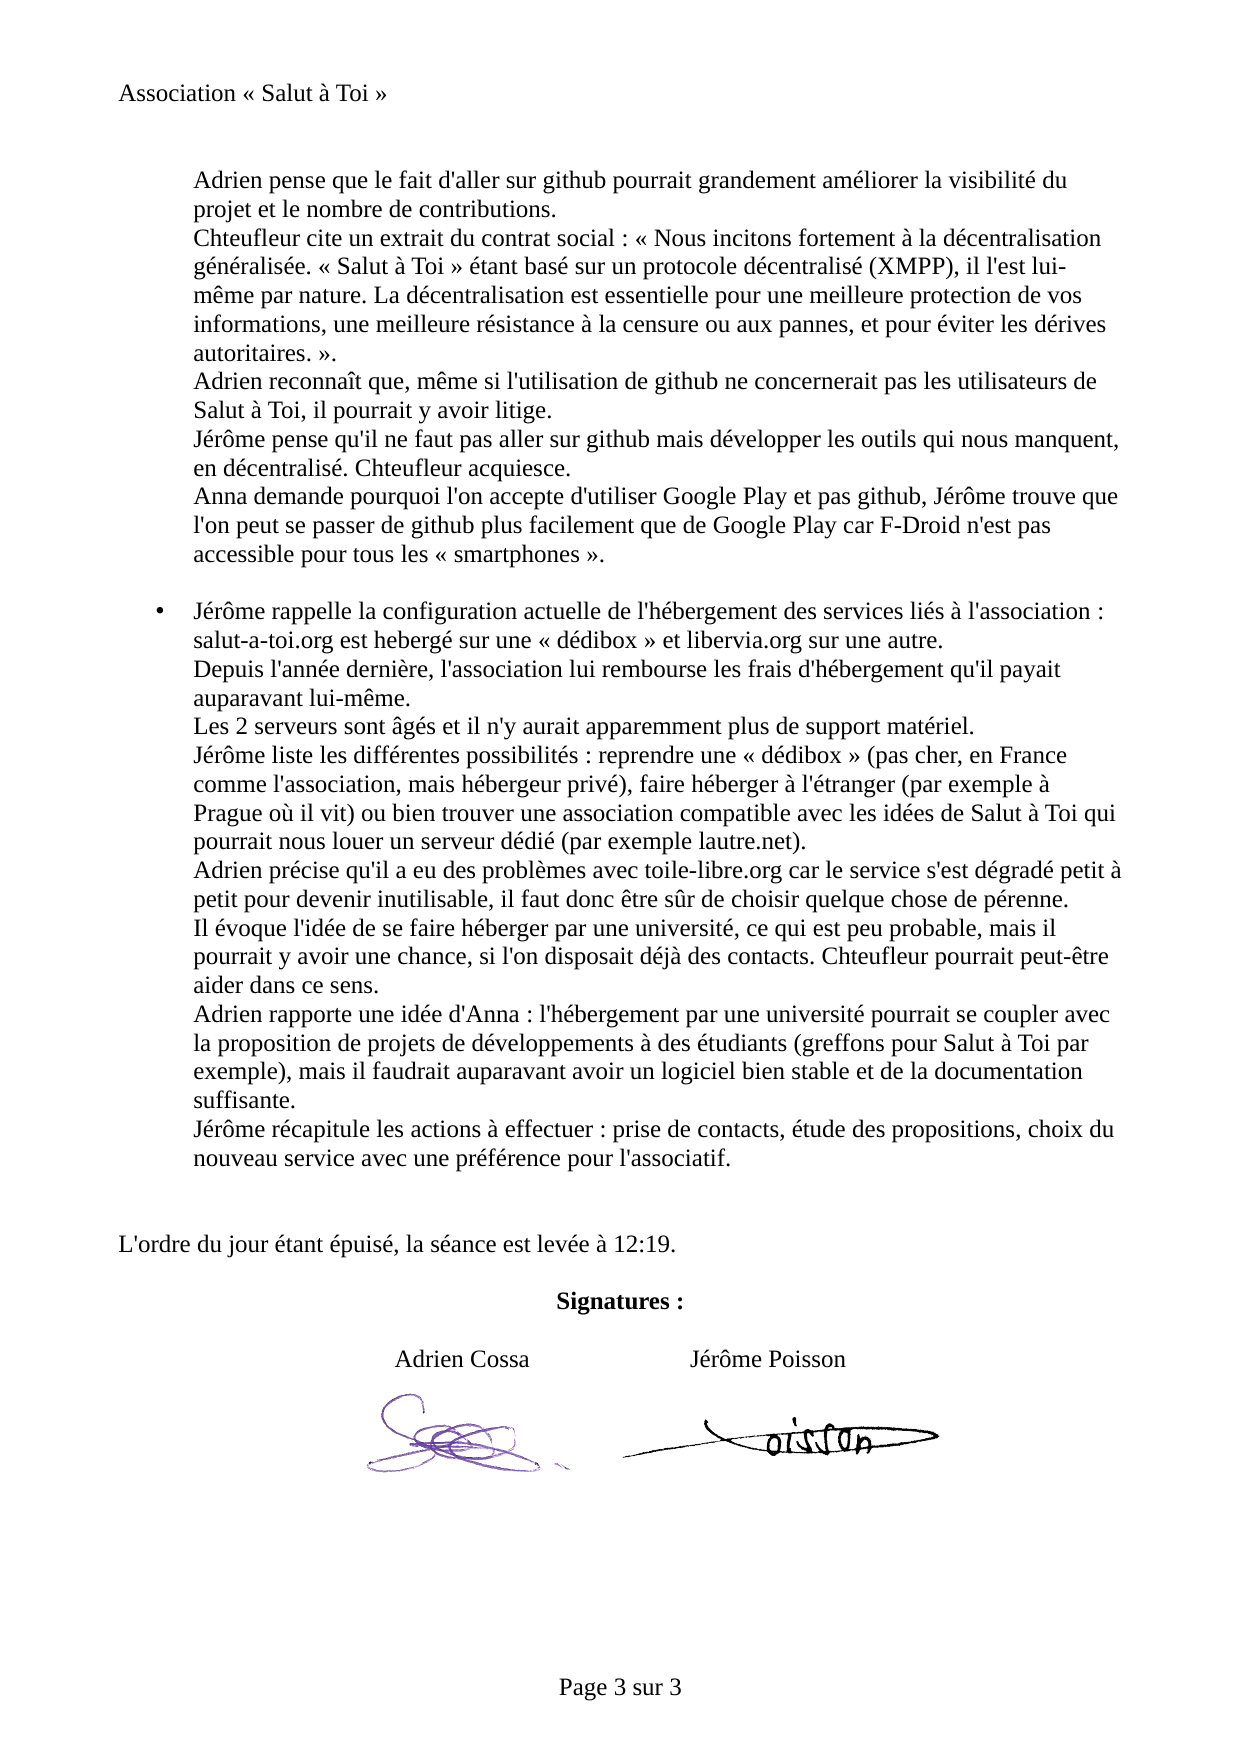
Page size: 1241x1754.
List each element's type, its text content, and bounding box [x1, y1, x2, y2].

list Adrien pense que le fait d'aller sur github pourrait grandement améliorer la visibilité du projet et le nombre de contributions. Chteufleur cite un extrait du contrat social : « Nous incitons fortement à la décentralisation généralisée. « Salut à Toi » étant basé sur un protocole décentralisé (XMPP), il l'est lui-même par nature. La décentralisation est essentielle pour une meilleure protection de vos informations, une meilleure résistance à la censure ou aux pannes, et pour éviter les dérives autoritaires. ». Adrien reconnaît que, même si l'utilisation de github ne concernerait pas les utilisateurs de Salut à Toi, il pourrait y avoir litige. Jérôme pense qu'il ne faut pas aller sur github mais développer les outils qui nous manquent, en décentralisé. Chteufleur acquiesce. Anna demande pourquoi l'on accepte d'utiliser Google Play et pas github, Jérôme trouve que l'on peut se passer de github plus facilement que de Google Play car F-Droid n'est pas accessible pour tous les « smartphones ». [156, 136, 1122, 568]
text L'ordre du jour étant épuisé, la séance est levée à 12:19. [118, 1229, 1122, 1258]
text Adrien Cossa Jérôme Poisson [118, 1344, 1122, 1373]
picture [357, 1385, 574, 1481]
text Signatures : [118, 1286, 1122, 1315]
picture [588, 1394, 967, 1481]
list Jérôme rappelle la configuration actuelle de l'hébergement des services liés à l'association : salut-a-toi.org est hebergé sur une « dédibox » et libervia.org sur une autre. Depuis l'année dernière, l'association lui rembourse les frais d'hébergement qu'il payait auparavant lui-même. Les 2 serveurs sont âgés et il n'y aurait apparemment plus de support matériel. Jérôme liste les différentes possibilités : reprendre une « dédibox » (pas cher, en France comme l'association, mais hébergeur privé), faire héberger à l'étranger (par exemple à Prague où il vit) ou bien trouver une association compatible avec les idées de Salut à Toi qui pourrait nous louer un serveur dédié (par exemple lautre.net). Adrien précise qu'il a eu des problèmes avec toile-libre.org car le service s'est dégradé petit à petit pour devenir inutilisable, il faut donc être sûr de choisir quelque chose de pérenne. Il évoque l'idée de se faire héberger par une université, ce qui est peu probable, mais il pourrait y avoir une chance, si l'on disposait déjà des contacts. Chteufleur pourrait peut-être aider dans ce sens. Adrien rapporte une idée d'Anna : l'hébergement par une université pourrait se coupler avec la proposition de projets de développements à des étudiants (greffons pour Salut à Toi par exemple), mais il faudrait auparavant avoir un logiciel bien stable et de la documentation suffisante. Jérôme récapitule les actions à effectuer : prise de contacts, étude des propositions, choix du nouveau service avec une préférence pour l'associatif. [156, 596, 1122, 1171]
